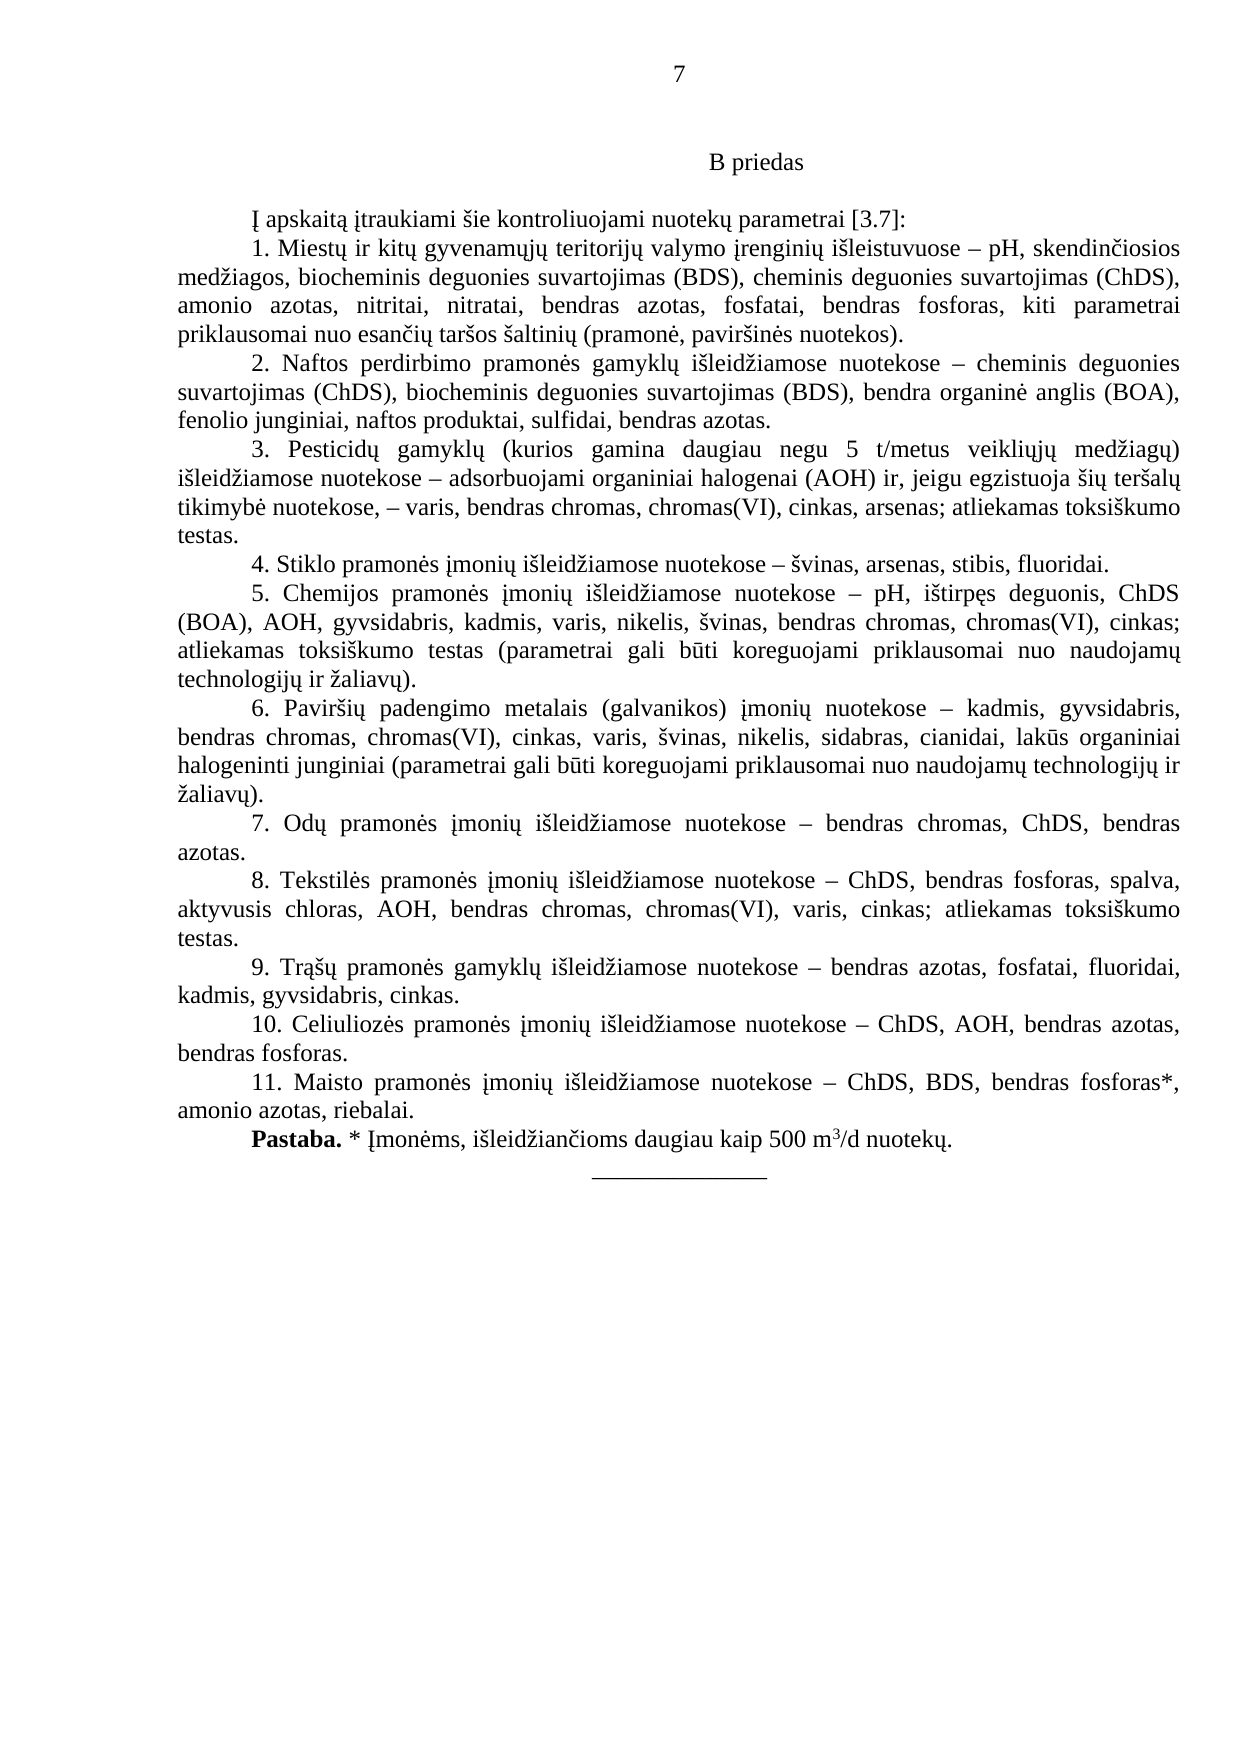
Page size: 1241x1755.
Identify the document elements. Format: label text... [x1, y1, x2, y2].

text 11. Maisto pramonės įmonių išleidžiamose nuotekose – ChDS, BDS, bendras fosforas*, amonio azotas, riebalai. [177, 1067, 1181, 1124]
text Pastaba. * Įmonėms, išleidžiančioms daugiau kaip 500 m3/d nuotekų. [177, 1124, 1181, 1153]
text 10. Celiuliozės pramonės įmonių išleidžiamose nuotekose – ChDS, AOH, bendras azotas, bendras fosforas. [177, 1009, 1181, 1067]
text 7. Odų pramonės įmonių išleidžiamose nuotekose – bendras chromas, ChDS, bendras azotas. [177, 808, 1181, 866]
text 4. Stiklo pramonės įmonių išleidžiamose nuotekose – švinas, arsenas, stibis, fluoridai. [177, 549, 1181, 578]
text Į apskaitą įtraukiami šie kontroliuojami nuotekų parametrai [3.7]: [177, 204, 1181, 233]
text 5. Chemijos pramonės įmonių išleidžiamose nuotekose – pH, ištirpęs deguonis, ChDS (BOA), AOH, gyvsidabris, kadmis, varis, nikelis, švinas, bendras chromas, chromas(VI), cinkas; atliekamas toksiškumo testas (parametrai gali būti koreguojami priklausomai nuo naudojamų technologijų ir žaliavų). [177, 578, 1181, 693]
text 8. Tekstilės pramonės įmonių išleidžiamose nuotekose – ChDS, bendras fosforas, spalva, aktyvusis chloras, AOH, bendras chromas, chromas(VI), varis, cinkas; atliekamas toksiškumo testas. [177, 866, 1181, 952]
text 1. Miestų ir kitų gyvenamųjų teritorijų valymo įrenginių išleistuvuose – pH, skendinčiosios medžiagos, biocheminis deguonies suvartojimas (BDS), cheminis deguonies suvartojimas (ChDS), amonio azotas, nitritai, nitratai, bendras azotas, fosfatai, bendras fosforas, kiti parametrai priklausomai nuo esančių taršos šaltinių (pramonė, paviršinės nuotekos). [177, 233, 1181, 348]
text 9. Trąšų pramonės gamyklų išleidžiamose nuotekose – bendras azotas, fosfatai, fluoridai, kadmis, gyvsidabris, cinkas. [177, 952, 1181, 1009]
text 6. Paviršių padengimo metalais (galvanikos) įmonių nuotekose – kadmis, gyvsidabris, bendras chromas, chromas(VI), cinkas, varis, švinas, nikelis, sidabras, cianidai, lakūs organiniai halogeninti junginiai (parametrai gali būti koreguojami priklausomai nuo naudojamų technologijų ir žaliavų). [177, 693, 1181, 808]
text 3. Pesticidų gamyklų (kurios gamina daugiau negu 5 t/metus veikliųjų medžiagų) išleidžiamose nuotekose – adsorbuojami organiniai halogenai (AOH) ir, jeigu egzistuoja šių teršalų tikimybė nuotekose, – varis, bendras chromas, chromas(VI), cinkas, arsenas; atliekamas toksiškumo testas. [177, 434, 1181, 549]
text ______________ [177, 1153, 1181, 1182]
text B priedas [177, 147, 1181, 176]
text 2. Naftos perdirbimo pramonės gamyklų išleidžiamose nuotekose – cheminis deguonies suvartojimas (ChDS), biocheminis deguonies suvartojimas (BDS), bendra organinė anglis (BOA), fenolio junginiai, naftos produktai, sulfidai, bendras azotas. [177, 348, 1181, 434]
